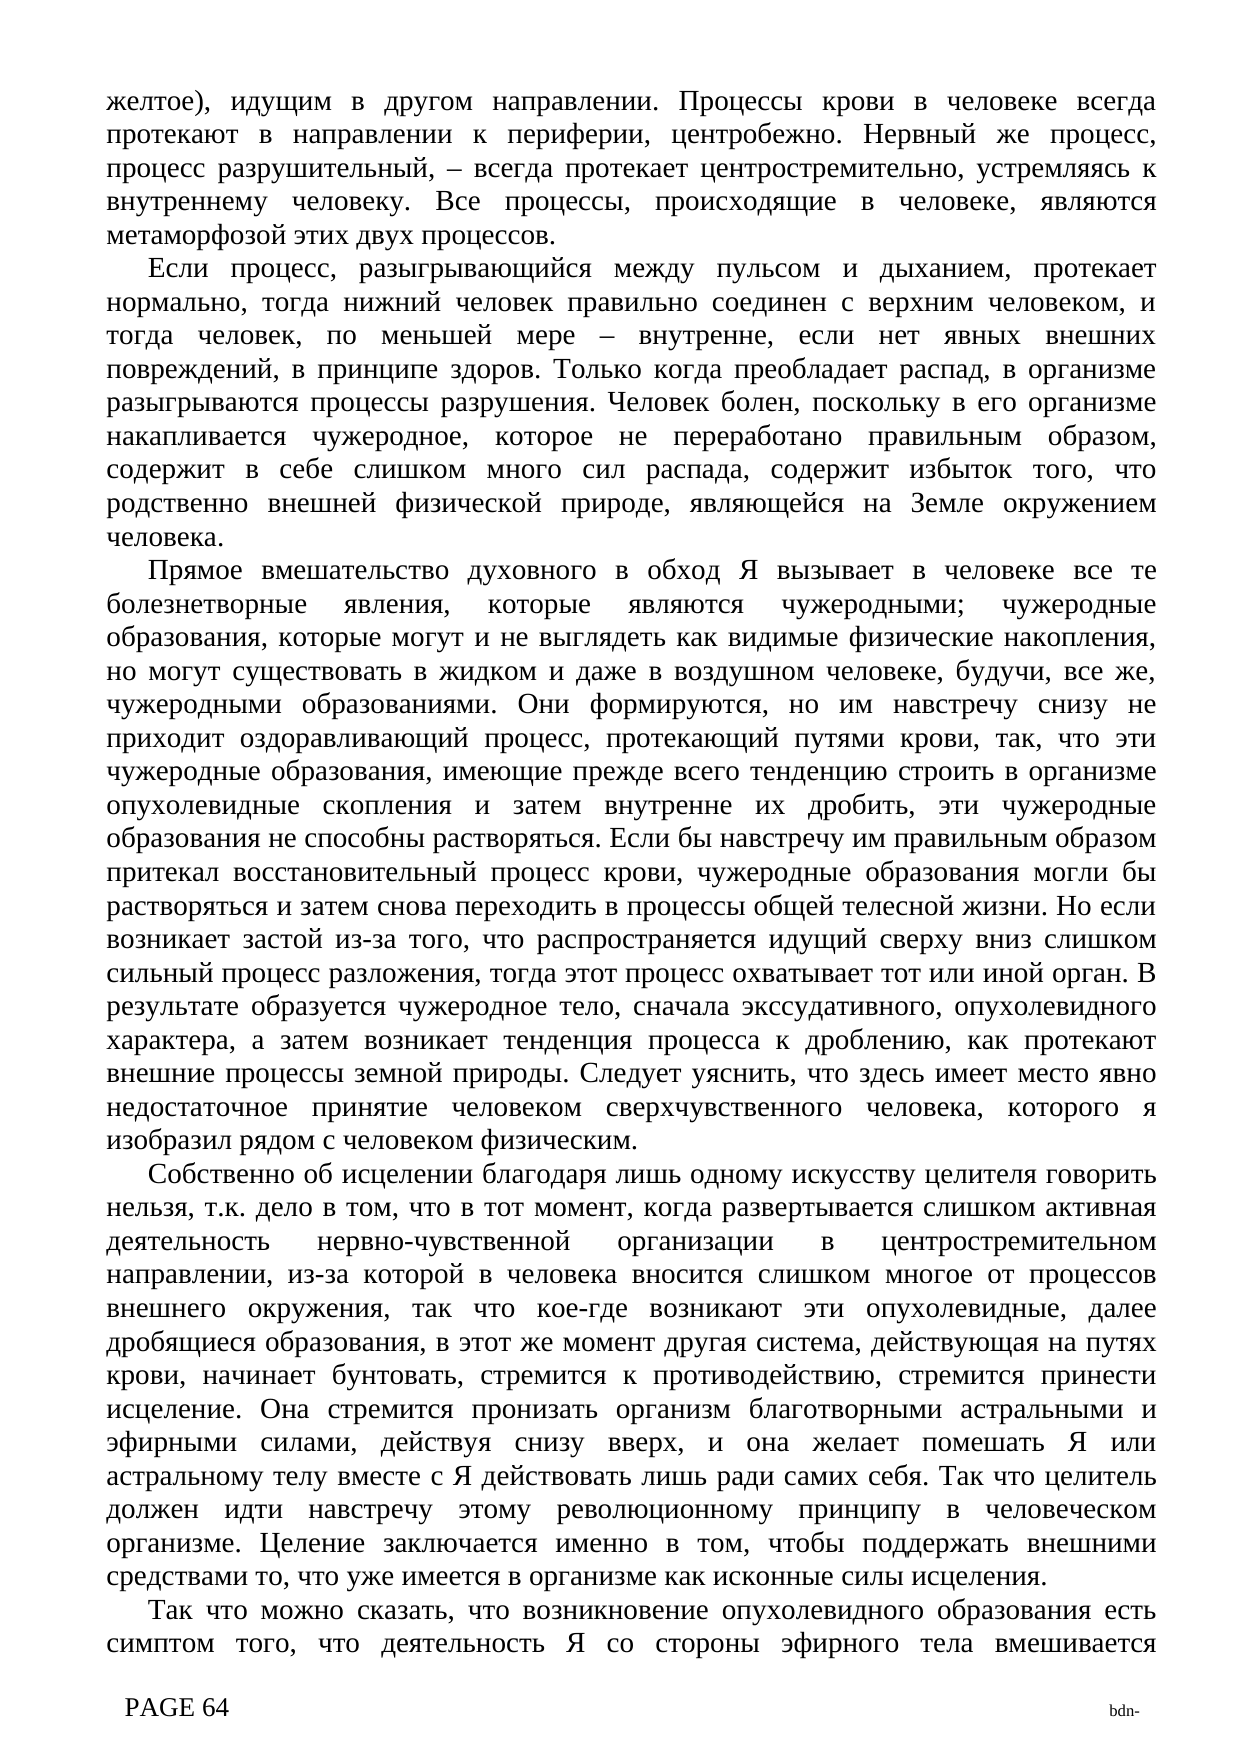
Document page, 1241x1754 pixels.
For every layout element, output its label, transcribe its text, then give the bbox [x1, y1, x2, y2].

text Прямое вмешательство духовного в обход Я вызывает в человеке все те болезнетворные явления, которые являются чужеродными; чужеродные образования, которые могут и не выглядеть как видимые физические накопления, но могут существовать в жидком и даже в воздушном человеке, будучи, все же, чужеродными образованиями. Они формируются, но им навстречу снизу не приходит оздоравливающий процесс, протекающий путями крови, так, что эти чужеродные образования, имеющие прежде всего тенденцию строить в организме опухолевидные скопления и затем внутренне их дробить, эти чужеродные образования не способны растворяться. Если бы навстречу им правильным образом притекал восстановительный процесс крови, чужеродные образования могли бы растворяться и затем снова переходить в процессы общей телесной жизни. Но если возникает застой из-за того, что распространяется идущий сверху вниз слишком сильный процесс разложения, тогда этот процесс охватывает тот или иной орган. В результате образуется чужеродное тело, сначала экссудативного, опухолевидного характера, а затем возникает тенденция процесса к дроблению, как протекают внешние процессы земной природы. Следует уяснить, что здесь имеет место явно недостаточное принятие человеком сверхчувственного человека, которого я изобразил рядом с человеком физическим. [106, 552, 1157, 1156]
text Если процесс, разыгрывающийся между пульсом и дыханием, протекает нормально, тогда нижний человек правильно соединен с верхним человеком, и тогда человек, по меньшей мере – внутренне, если нет явных внешних повреждений, в принципе здоров. Только когда преобладает распад, в организме разыгрываются процессы разрушения. Человек болен, поскольку в его организме накапливается чужеродное, которое не переработано правильным образом, содержит в себе слишком много сил распада, содержит избыток того, что родственно внешней физической природе, являющейся на Земле окружением человека. [106, 250, 1157, 552]
text Так что можно сказать, что возникновение опухолевидного образования есть симптом того, что деятельность Я со стороны эфирного тела вмешивается [106, 1592, 1157, 1659]
text Собственно об исцелении благодаря лишь одному искусству целителя говорить нельзя, т.к. дело в том, что в тот момент, когда развертывается слишком активная деятельность нервно-чувственной организации в центростремительном направлении, из-за которой в человека вносится слишком многое от процессов внешнего окружения, так что кое-где возникают эти опухолевидные, далее дробящиеся образования, в этот же момент другая система, действующая на путях крови, начинает бунтовать, стремится к противодействию, стремится принести исцеление. Она стремится пронизать организм благотворными астральными и эфирными силами, действуя снизу вверх, и она желает помешать Я или астральному телу вместе с Я действовать лишь ради самих себя. Так что целитель должен идти навстречу этому революционному принципу в человеческом организме. Целение заключается именно в том, чтобы поддержать внешними средствами то, что уже имеется в организме как исконные силы исцеления. [106, 1156, 1157, 1592]
text желтое), идущим в другом направлении. Процессы крови в человеке всегда протекают в направлении к периферии, центробежно. Нервный же процесс, процесс разрушительный, – всегда протекает центростремительно, устремляясь к внутреннему человеку. Все процессы, происходящие в человеке, являются метаморфозой этих двух процессов. [106, 83, 1157, 250]
